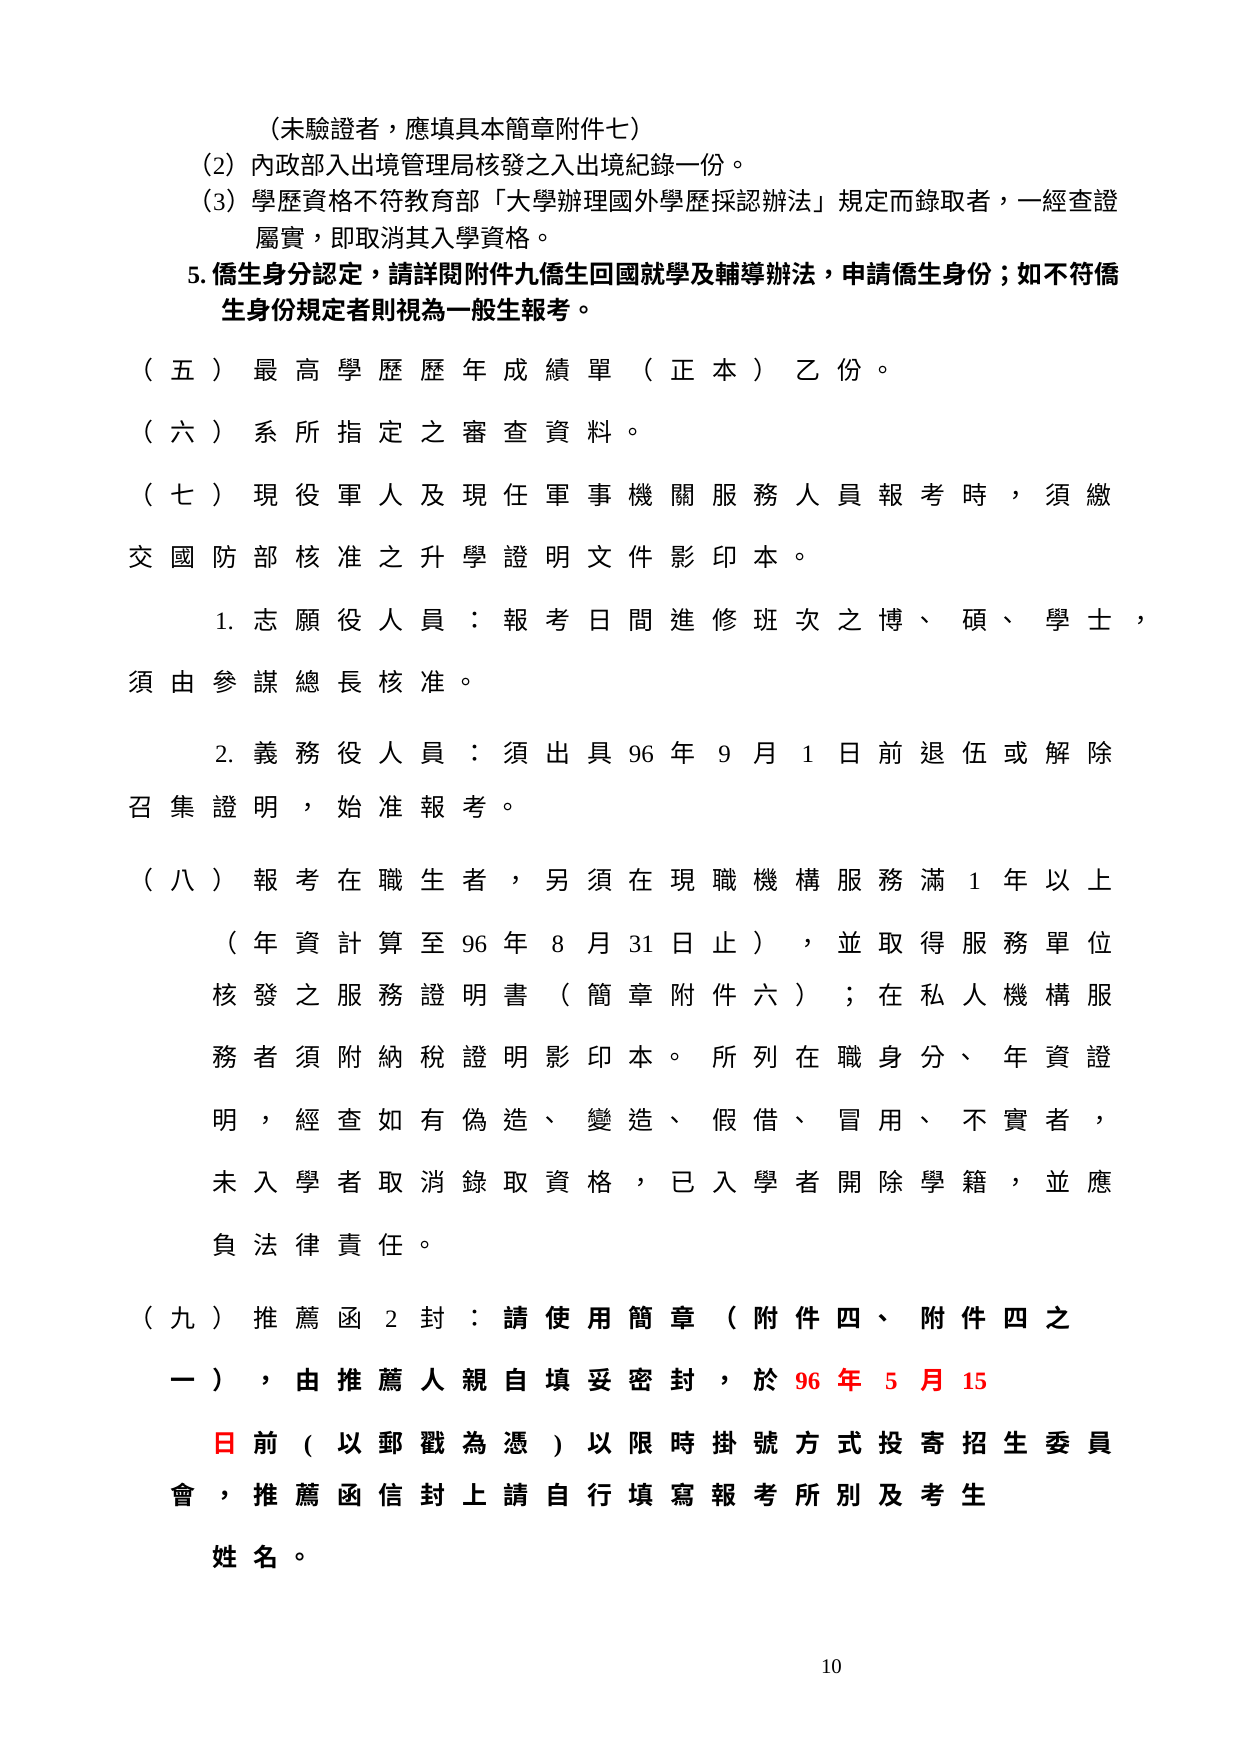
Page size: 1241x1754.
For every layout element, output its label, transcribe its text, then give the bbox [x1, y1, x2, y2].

text 日前(以郵戳為憑)以限時掛號方式投寄招生委員會，推薦函信封上請自行填寫報考所別及考生 [143, 1389, 1120, 1514]
text （九）推薦函2封：請使用簡章（附件四、附件四之一），由推薦人親自填妥密封，於96年5月15 [120, 1264, 1120, 1389]
text （八）報考在職生者，另須在現職機構服務滿1年以上（年資計算至96年8月31日止），並取得服務單位核發之服務證明書（簡章附件六）；在私人機構服務者須附納稅證明影印本。所列在職身分、年資證明，經查如有偽造、變造、假借、冒用、不實者，未入學者取消錄取資格，已入學者開除學籍，並應負法律責任。 [120, 827, 1120, 1264]
text 1.志願役人員：報考日間進修班次之博、碩、學士，須由參謀總長核准。 [120, 577, 1120, 702]
text （3）學歷資格不符教育部「大學辦理國外學歷採認辦法」規定而錄取者，一經查證屬實，即取消其入學資格。 [187, 182, 1120, 254]
text （七）現役軍人及現任軍事機關服務人員報考時，須繳交國防部核准之升學證明文件影印本。 [120, 452, 1120, 577]
text （五）最高學歷歷年成績單（正本）乙份。 [120, 327, 1120, 389]
text 姓名。 [143, 1514, 1120, 1577]
text （2）內政部入出境管理局核發之入出境紀錄一份。 [120, 146, 1120, 182]
text （六）系所指定之審查資料。 [120, 389, 1120, 452]
text 5. 僑生身分認定，請詳閱附件九僑生回國就學及輔導辦法，申請僑生身份；如不符僑生身份規定者則視為一般生報考。 [187, 254, 1120, 327]
text 2.義務役人員：須出具96年9月1日前退伍或解除召集證明，始准報考。 [120, 702, 1120, 827]
text （1）須繳交經畢業學校所在地駐外單位驗證之學歷證件及歷年成績證明影本各一份。（未驗證者，應填具本簡章附件七） [188, 109, 1120, 146]
